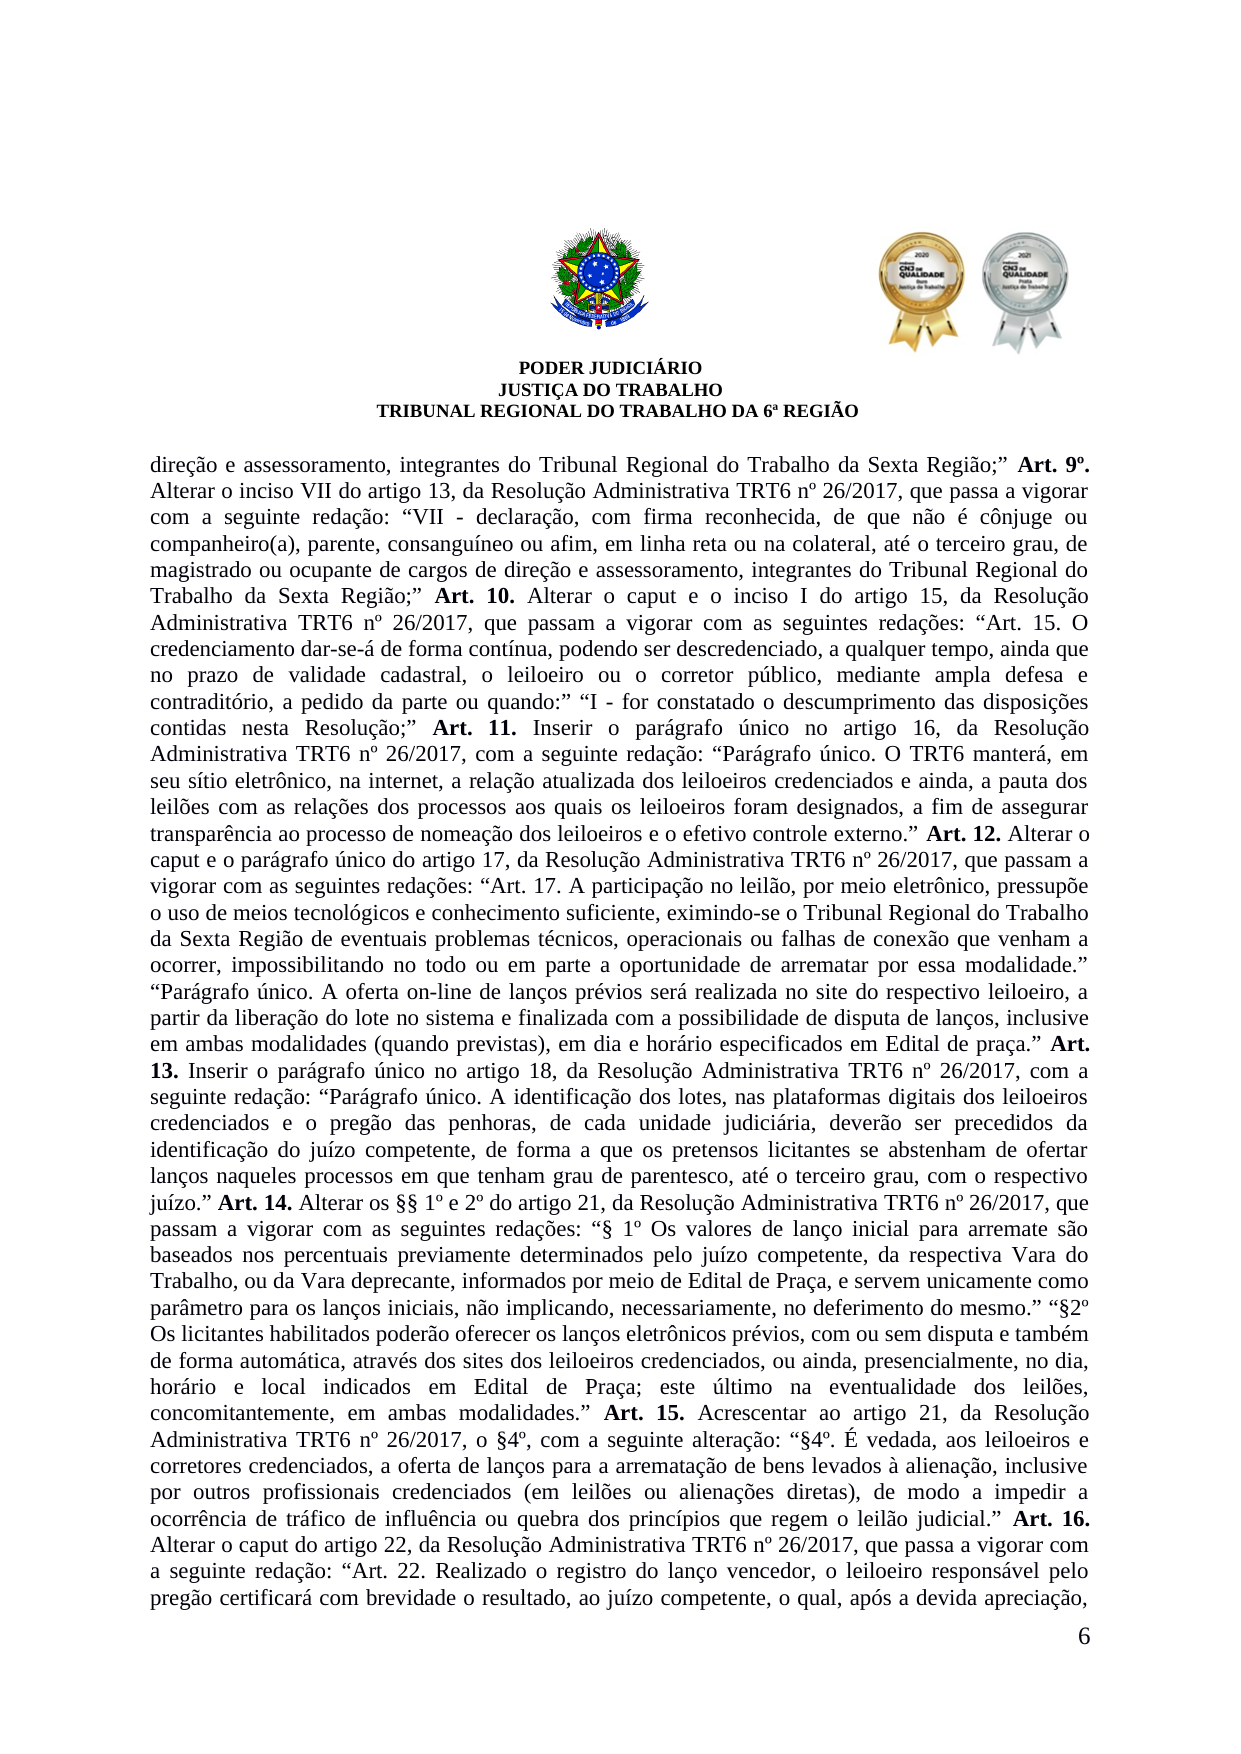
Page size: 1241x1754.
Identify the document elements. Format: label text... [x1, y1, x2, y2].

text direção e assessoramento, integrantes do Tribunal Regional do Trabalho da Sexta Região;” Art. 9º. Alterar o inciso VII do artigo 13, da Resolução Administrativa TRT6 nº 26/2017, que passa a vigorar com a seguinte redação: “VII - declaração, com firma reconhecida, de que não é cônjuge ou companheiro(a), parente, consanguíneo ou afim, em linha reta ou na colateral, até o terceiro grau, de magistrado ou ocupante de cargos de direção e assessoramento, integrantes do Tribunal Regional do Trabalho da Sexta Região;” Art. 10. Alterar o caput e o inciso I do artigo 15, da Resolução Administrativa TRT6 nº 26/2017, que passam a vigorar com as seguintes redações: “Art. 15. O credenciamento dar-se-á de forma contínua, podendo ser descredenciado, a qualquer tempo, ainda que no prazo de validade cadastral, o leiloeiro ou o corretor público, mediante ampla defesa e contraditório, a pedido da parte ou quando:” “I - for constatado o descumprimento das disposições contidas nesta Resolução;” Art. 11. Inserir o parágrafo único no artigo 16, da Resolução Administrativa TRT6 nº 26/2017, com a seguinte redação: “Parágrafo único. O TRT6 manterá, em seu sítio eletrônico, na internet, a relação atualizada dos leiloeiros credenciados e ainda, a pauta dos leilões com as relações dos processos aos quais os leiloeiros foram designados, a fim de assegurar transparência ao processo de nomeação dos leiloeiros e o efetivo controle externo.” Art. 12. Alterar o caput e o parágrafo único do artigo 17, da Resolução Administrativa TRT6 nº 26/2017, que passam a vigorar com as seguintes redações: “Art. 17. A participação no leilão, por meio eletrônico, pressupõe o uso de meios tecnológicos e conhecimento suficiente, eximindo-se o Tribunal Regional do Trabalho da Sexta Região de eventuais problemas técnicos, operacionais ou falhas de conexão que venham a ocorrer, impossibilitando no todo ou em parte a oportunidade de arrematar por essa modalidade.” “Parágrafo único. A oferta on-line de lanços prévios será realizada no site do respectivo leiloeiro, a partir da liberação do lote no sistema e finalizada com a possibilidade de disputa de lanços, inclusive em ambas modalidades (quando previstas), em dia e horário especificados em Edital de praça.” Art. 13. Inserir o parágrafo único no artigo 18, da Resolução Administrativa TRT6 nº 26/2017, com a seguinte redação: “Parágrafo único. A identificação dos lotes, nas plataformas digitais dos leiloeiros credenciados e o pregão das penhoras, de cada unidade judiciária, deverão ser precedidos da identificação do juízo competente, de forma a que os pretensos licitantes se abstenham de ofertar lanços naqueles processos em que tenham grau de parentesco, até o terceiro grau, com o respectivo juízo.” Art. 14. Alterar os §§ 1º e 2º do artigo 21, da Resolução Administrativa TRT6 nº 26/2017, que passam a vigorar com as seguintes redações: “§ 1º Os valores de lanço inicial para arremate são baseados nos percentuais previamente determinados pelo juízo competente, da respectiva Vara do Trabalho, ou da Vara deprecante, informados por meio de Edital de Praça, e servem unicamente como parâmetro para os lanços iniciais, não implicando, necessariamente, no deferimento do mesmo.” “§2º Os licitantes habilitados poderão oferecer os lanços eletrônicos prévios, com ou sem disputa e também de forma automática, através dos sites dos leiloeiros credenciados, ou ainda, presencialmente, no dia, horário e local indicados em Edital de Praça; este último na eventualidade dos leilões, concomitantemente, em ambas modalidades.” Art. 15. Acrescentar ao artigo 21, da Resolução Administrativa TRT6 nº 26/2017, o §4º, com a seguinte alteração: “§4º. É vedada, aos leiloeiros e corretores credenciados, a oferta de lanços para a arrematação de bens levados à alienação, inclusive por outros profissionais credenciados (em leilões ou alienações diretas), de modo a impedir a ocorrência de tráfico de influência ou quebra dos princípios que regem o leilão judicial.” Art. 16. Alterar o caput do artigo 22, da Resolução Administrativa TRT6 nº 26/2017, que passa a vigorar com a seguinte redação: “Art. 22. Realizado o registro do lanço vencedor, o leiloeiro responsável pelo pregão certificará com brevidade o resultado, ao juízo competente, o qual, após a devida apreciação, [150, 451, 1090, 1610]
